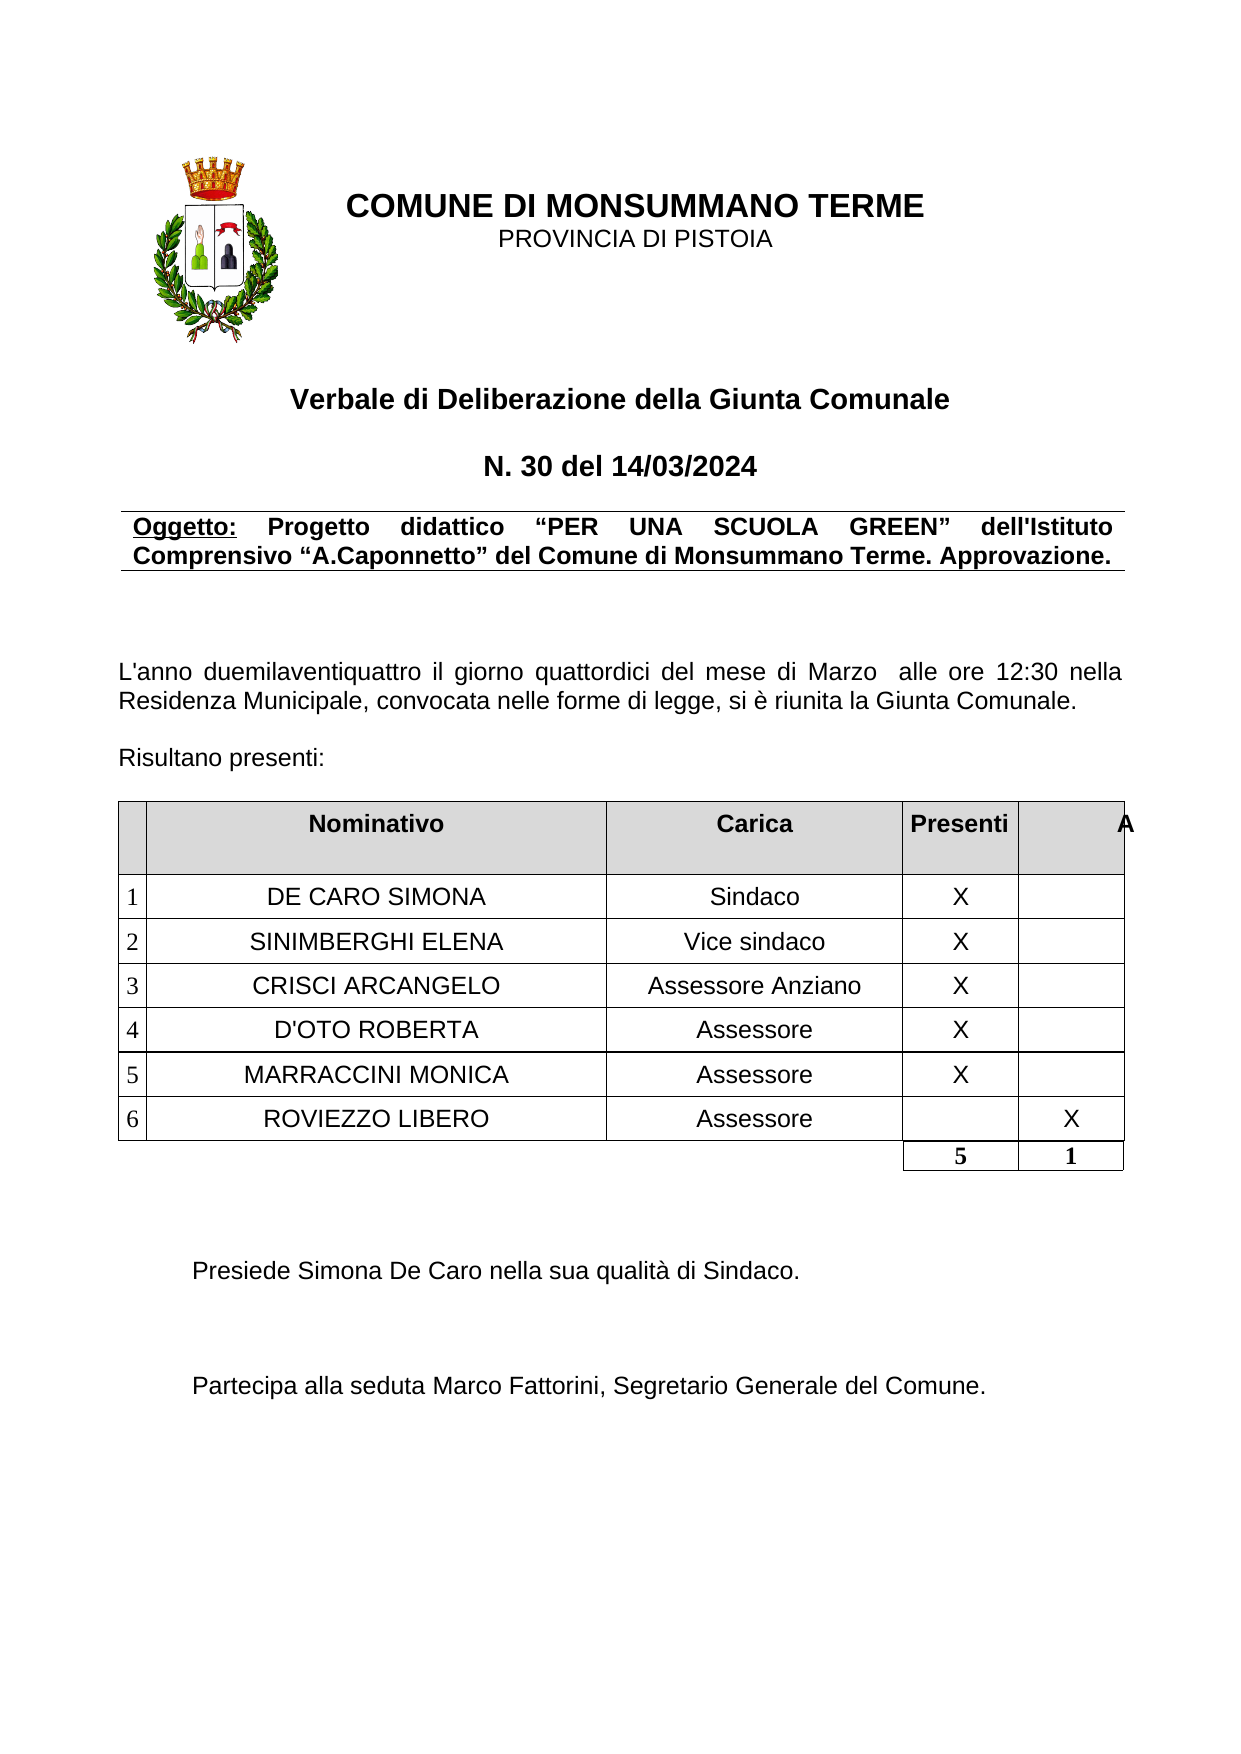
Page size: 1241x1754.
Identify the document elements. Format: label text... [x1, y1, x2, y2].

table_header [119, 1141, 903, 1170]
table_cell ROVIEZZO LIBERO [147, 1097, 606, 1140]
table_cell [1019, 919, 1124, 963]
table_cell Sindaco [607, 875, 902, 918]
table_cell [903, 1097, 1018, 1140]
table_cell Assessore [607, 1053, 902, 1096]
table_cell [1019, 964, 1124, 1007]
table_cell 6 [119, 1097, 146, 1140]
table_cell [1019, 1008, 1124, 1051]
table_cell MARRACCINI MONICA [147, 1053, 606, 1096]
title Verbale di Deliberazione della Giunta Comunale [118, 382, 1122, 415]
text L'anno duemilaventiquattro il giorno quattordici del mese di Marzo alle ore 12:30 nella Residenza Municipale, convocata nelle forme di legge, si è riunita la Giunta Comunale. [118, 657, 1122, 714]
text Partecipa alla seduta Marco Fattorini, Segretario Generale del Comune. [118, 1371, 1122, 1400]
table_cell Assessore [607, 1097, 902, 1140]
table_cell 1 [119, 875, 146, 918]
table_header [107, 148, 325, 353]
table_header Nominativo [147, 802, 606, 874]
table_cell [1019, 1053, 1124, 1096]
text Presiede Simona De Caro nella sua qualità di Sindaco. [118, 1256, 1122, 1285]
table_cell Assessore [607, 1008, 902, 1051]
table_cell Vice sindaco [607, 919, 902, 963]
table_header Carica [607, 802, 902, 874]
table_cell SINIMBERGHI ELENA [147, 919, 606, 963]
table_cell 2 [119, 919, 146, 963]
title N. 30 del 14/03/2024 [118, 449, 1122, 482]
table_cell X [903, 1053, 1018, 1096]
table_cell DE CARO SIMONA [147, 875, 606, 918]
table_cell 4 [119, 1008, 146, 1051]
table_cell D'OTO ROBERTA [147, 1008, 606, 1051]
table_cell 3 [119, 964, 146, 1007]
table_header COMUNE DI MONSUMMANO TERME PROVINCIA DI PISTOIA [325, 148, 946, 353]
table_cell Assessore Anziano [607, 964, 902, 1007]
table_cell X [903, 1008, 1018, 1051]
table_cell X [903, 919, 1018, 963]
table_header Assenti [1019, 802, 1124, 874]
table_cell 5 [119, 1053, 146, 1096]
table_cell X [903, 964, 1018, 1007]
table_cell [1019, 875, 1124, 918]
text Risultano presenti: [118, 743, 1122, 772]
table_header [119, 802, 146, 874]
table_header 5 [904, 1142, 1018, 1170]
table_header Oggetto: Progetto didattico “PER UNA SCUOLA GREEN” dell'Istituto Comprensivo “A.Caponnetto” del Comune di Monsummano Terme. Approvazione. [121, 512, 1125, 570]
table_cell X [903, 875, 1018, 918]
table_header 1 [1019, 1142, 1123, 1170]
picture [153, 156, 278, 344]
table_cell CRISCI ARCANGELO [147, 964, 606, 1007]
table_header Presenti [903, 802, 1018, 874]
table_cell X [1019, 1097, 1124, 1140]
